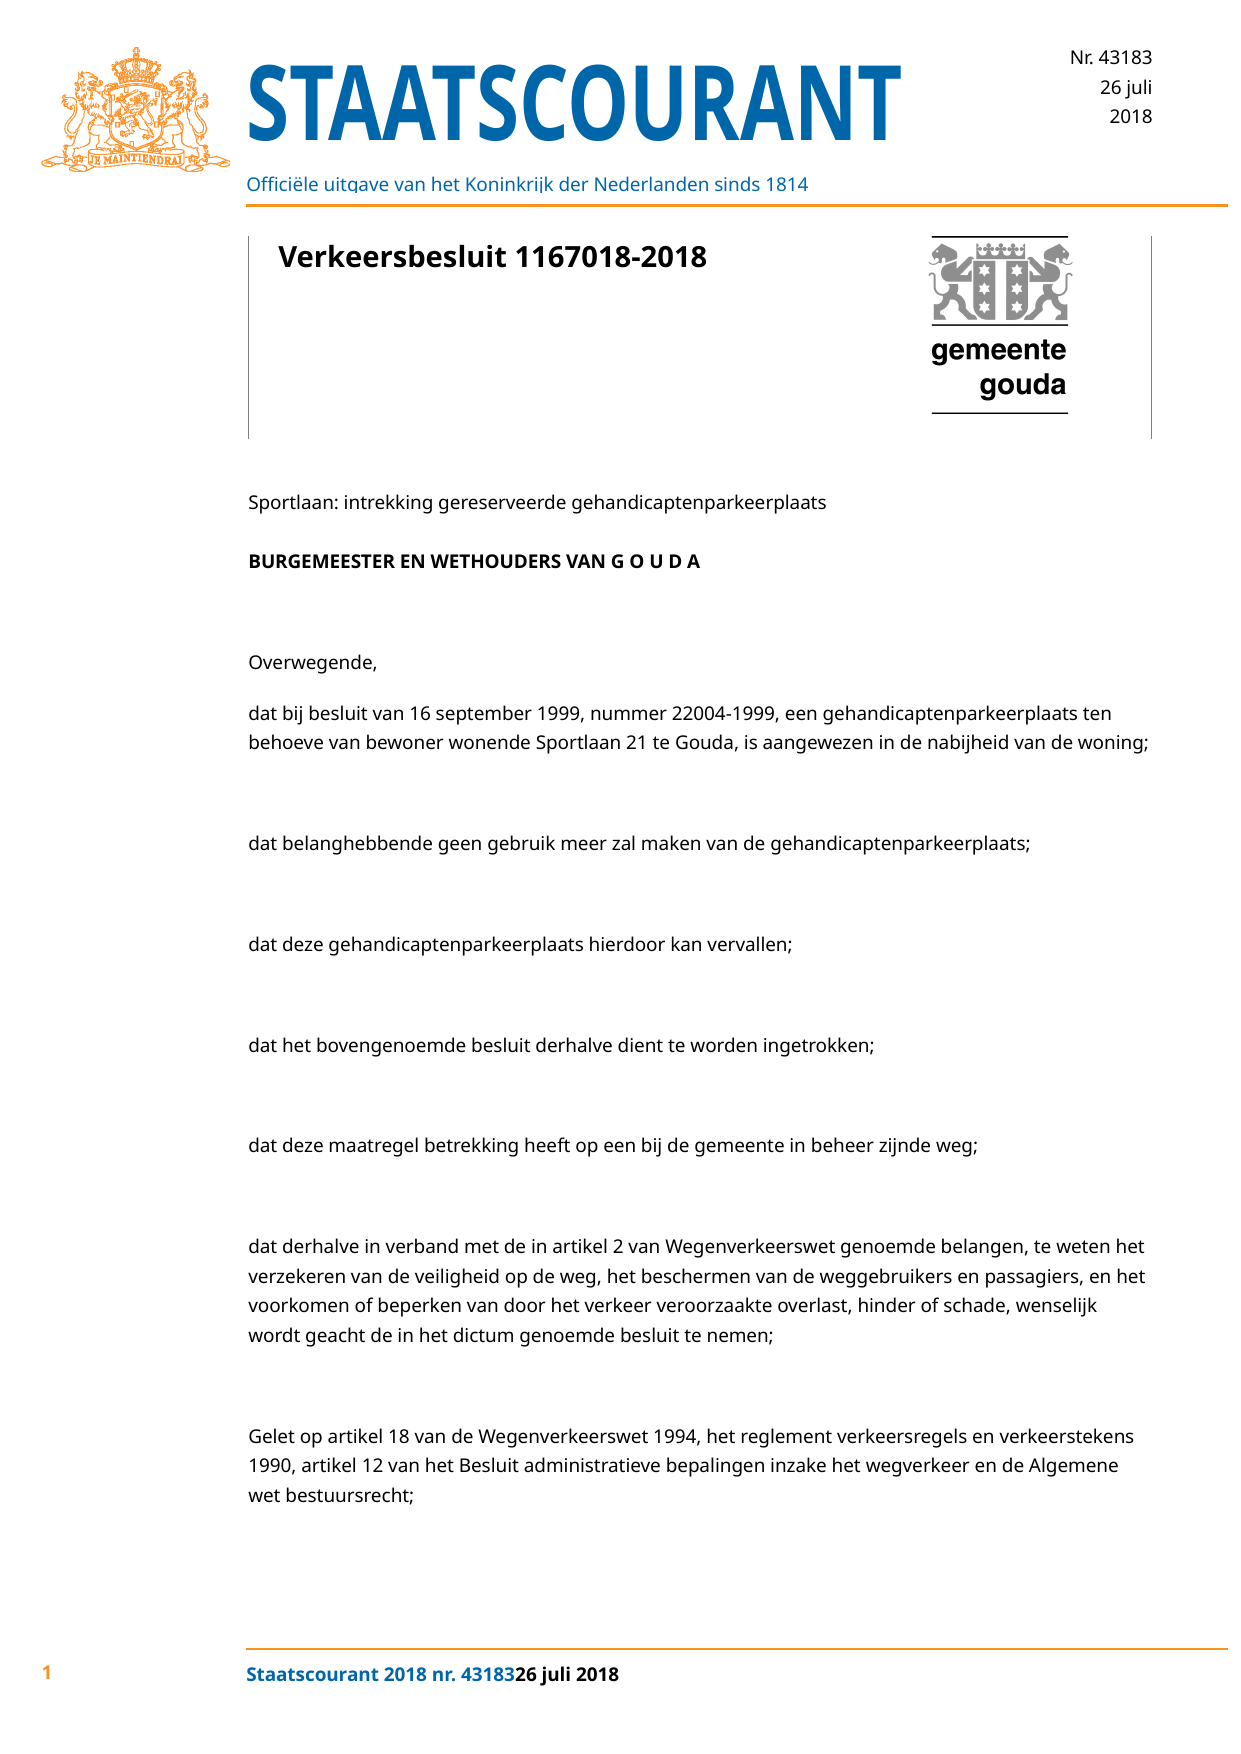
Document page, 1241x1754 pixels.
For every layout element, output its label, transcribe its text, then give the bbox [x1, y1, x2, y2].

text Overwegende, [248, 649, 1152, 675]
text dat deze maatregel betrekking heeft op een bij de gemeente in beheer zijnde weg; [248, 1133, 1152, 1158]
picture [41, 47, 231, 172]
text dat derhalve in verband met de in artikel 2 van Wegenverkeerswet genoemde belangen, te weten het verzekeren van de veiligheid op de weg, het beschermen van de weggebruikers en passagiers, en het voorkomen of beperken van door het verkeer veroorzaakte overlast, hinder of schade, wenselijk wordt geacht de in het dictum genoemde besluit te nemen; [248, 1233, 1152, 1348]
text dat bij besluit van 16 september 1999, nummer 22004-1999, een gehandicaptenparkeerplaats ten behoeve van bewoner wonende Sportlaan 21 te Gouda, is aangewezen in de nabijheid van de woning; [248, 700, 1152, 755]
text dat deze gehandicaptenparkeerplaats hierdoor kan vervallen; [248, 931, 1152, 957]
text Sportlaan: intrekking gereserveerde gehandicaptenparkeerplaats [248, 489, 1152, 515]
table_header [850, 236, 928, 413]
table_header [1073, 236, 1151, 413]
text dat belanghebbende geen gebruik meer zal maken van de gehandicaptenparkeerplaats; [248, 830, 1152, 856]
table_header Verkeersbesluit 1167018-2018 [249, 236, 850, 439]
picture [928, 236, 1073, 414]
text Gelet op artikel 18 van de Wegenverkeerswet 1994, het reglement verkeersregels en verkeerstekens 1990, artikel 12 van het Besluit administratieve bepalingen inzake het wegverkeer en de Algemene wet bestuursrecht; [248, 1423, 1152, 1508]
text dat het bovengenoemde besluit derhalve dient te worden ingetrokken; [248, 1032, 1152, 1058]
table_header [850, 414, 1151, 439]
text BURGEMEESTER EN WETHOUDERS VAN G O U D A [248, 548, 1152, 574]
